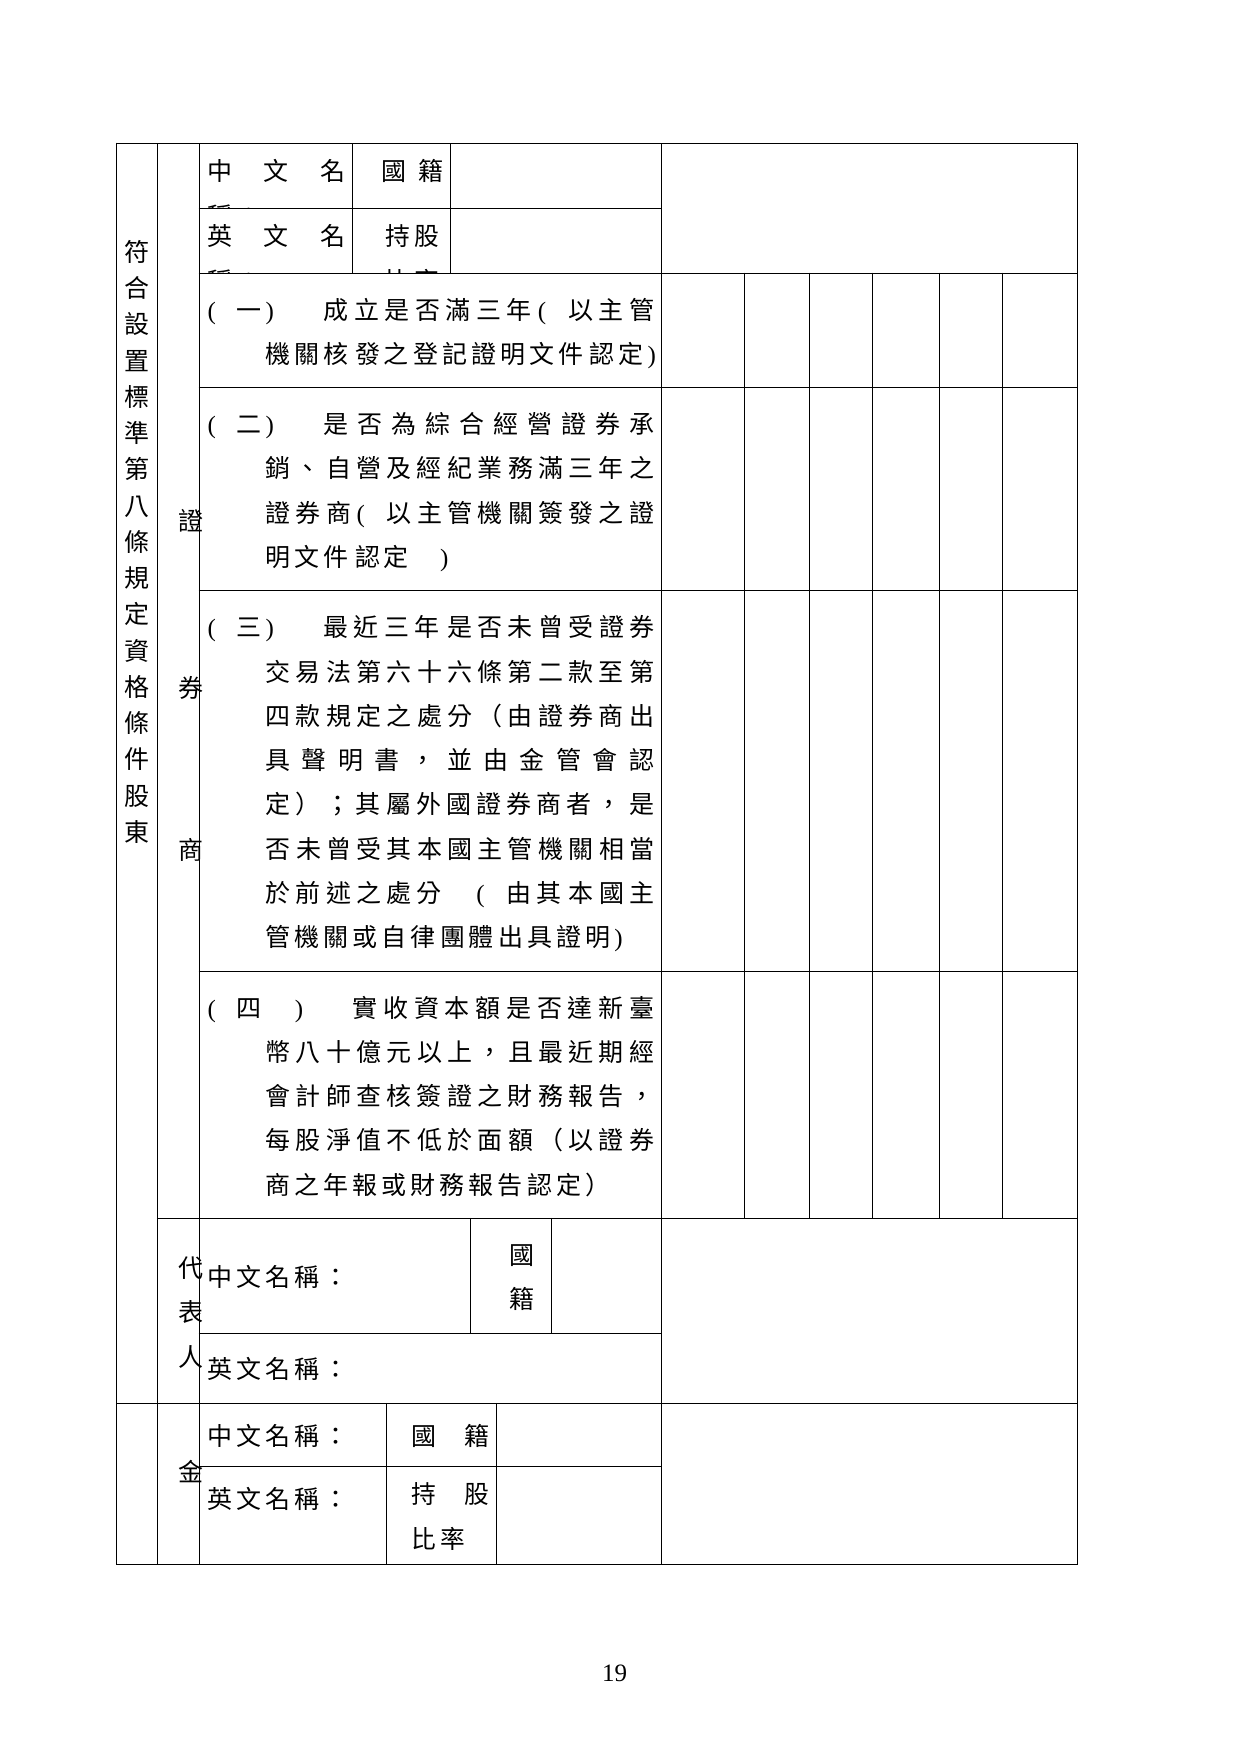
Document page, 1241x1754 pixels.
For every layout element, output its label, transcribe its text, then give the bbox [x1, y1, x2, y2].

table_cell [1078, 1218, 1105, 1332]
table_cell [662, 972, 744, 1218]
table_cell [1003, 591, 1077, 971]
table_cell 是否為綜合經營證券承銷、自營及經紀業務滿三年之證券商(以主管機關簽發之證明文件認定) [200, 388, 661, 590]
table_cell 中文名稱： [200, 1404, 386, 1466]
table_cell [1078, 971, 1105, 1218]
table_cell [1078, 1403, 1105, 1466]
table_cell 英文名稱： [200, 1467, 386, 1564]
table_cell 符合設置標準第八條規定資格條件股東 [117, 144, 157, 1403]
table_cell [873, 591, 939, 971]
table_cell [451, 144, 661, 208]
table_cell [810, 274, 872, 387]
table_cell [1078, 1333, 1105, 1403]
table_cell 成立是否滿三年(以主管機關核發之登記證明文件認定) [200, 274, 661, 387]
table_cell [745, 388, 809, 590]
table_cell 實收資本額是否達新臺幣八十億元以上，且最近期經會計師查核簽證之財務報告，每股淨值不低於面額（以證券商之年報或財務報告認定） [200, 972, 661, 1218]
table_cell [745, 591, 809, 971]
table_cell [745, 274, 809, 387]
table_cell [810, 591, 872, 971]
table_cell [940, 591, 1002, 971]
table_cell [1003, 972, 1077, 1218]
table_cell 代表人 [158, 1219, 199, 1403]
table_cell [810, 972, 872, 1218]
table_cell [662, 388, 744, 590]
table_cell [873, 972, 939, 1218]
table_cell [1078, 387, 1105, 590]
table_cell 中文名稱： [200, 144, 352, 208]
table_cell [662, 591, 744, 971]
table_cell [1078, 1466, 1105, 1564]
table_cell 英文名稱： [200, 209, 352, 273]
table_cell [1003, 388, 1077, 590]
table_cell 國籍 [353, 144, 450, 208]
table_cell [1003, 274, 1077, 387]
table_cell 持股比率 [353, 209, 450, 273]
table_cell [662, 1404, 1077, 1564]
table_cell [810, 388, 872, 590]
table_cell [662, 144, 1077, 273]
table_cell 金 融 控 股 公 司 [158, 1404, 199, 1564]
table_cell [1078, 590, 1105, 971]
table_cell [873, 274, 939, 387]
table_cell [745, 972, 809, 1218]
table_cell [1078, 273, 1105, 387]
table_cell 最近三年是否未曾受證券交易法第六十六條第二款至第四款規定之處分（由證券商出具聲明書，並由金管會認定）；其屬外國證券商者，是否未曾受其本國主管機關相當於前述之處分(由其本國主管機關或自律團體出具證明) [200, 591, 661, 971]
table_cell [662, 1219, 1077, 1403]
table_cell [497, 1467, 661, 1564]
table_cell 符合設置標準第八條規定資格條件股東 [117, 1404, 157, 1564]
table_cell [662, 274, 744, 387]
table_cell [1078, 143, 1105, 208]
table_cell [940, 274, 1002, 387]
table_cell [940, 972, 1002, 1218]
table_cell [451, 209, 661, 273]
table_cell [497, 1404, 661, 1466]
table_cell 持股比率 [387, 1467, 496, 1564]
table_cell 中文名稱： [200, 1219, 470, 1332]
table_cell [940, 388, 1002, 590]
table_cell [552, 1219, 661, 1332]
table_cell 英文名稱： [200, 1334, 661, 1403]
table_cell 證 券 商 [158, 144, 199, 1218]
table_cell [873, 388, 939, 590]
table_cell [1078, 208, 1105, 273]
table_cell 國籍 [471, 1219, 551, 1332]
table_cell 國籍 [387, 1404, 496, 1466]
